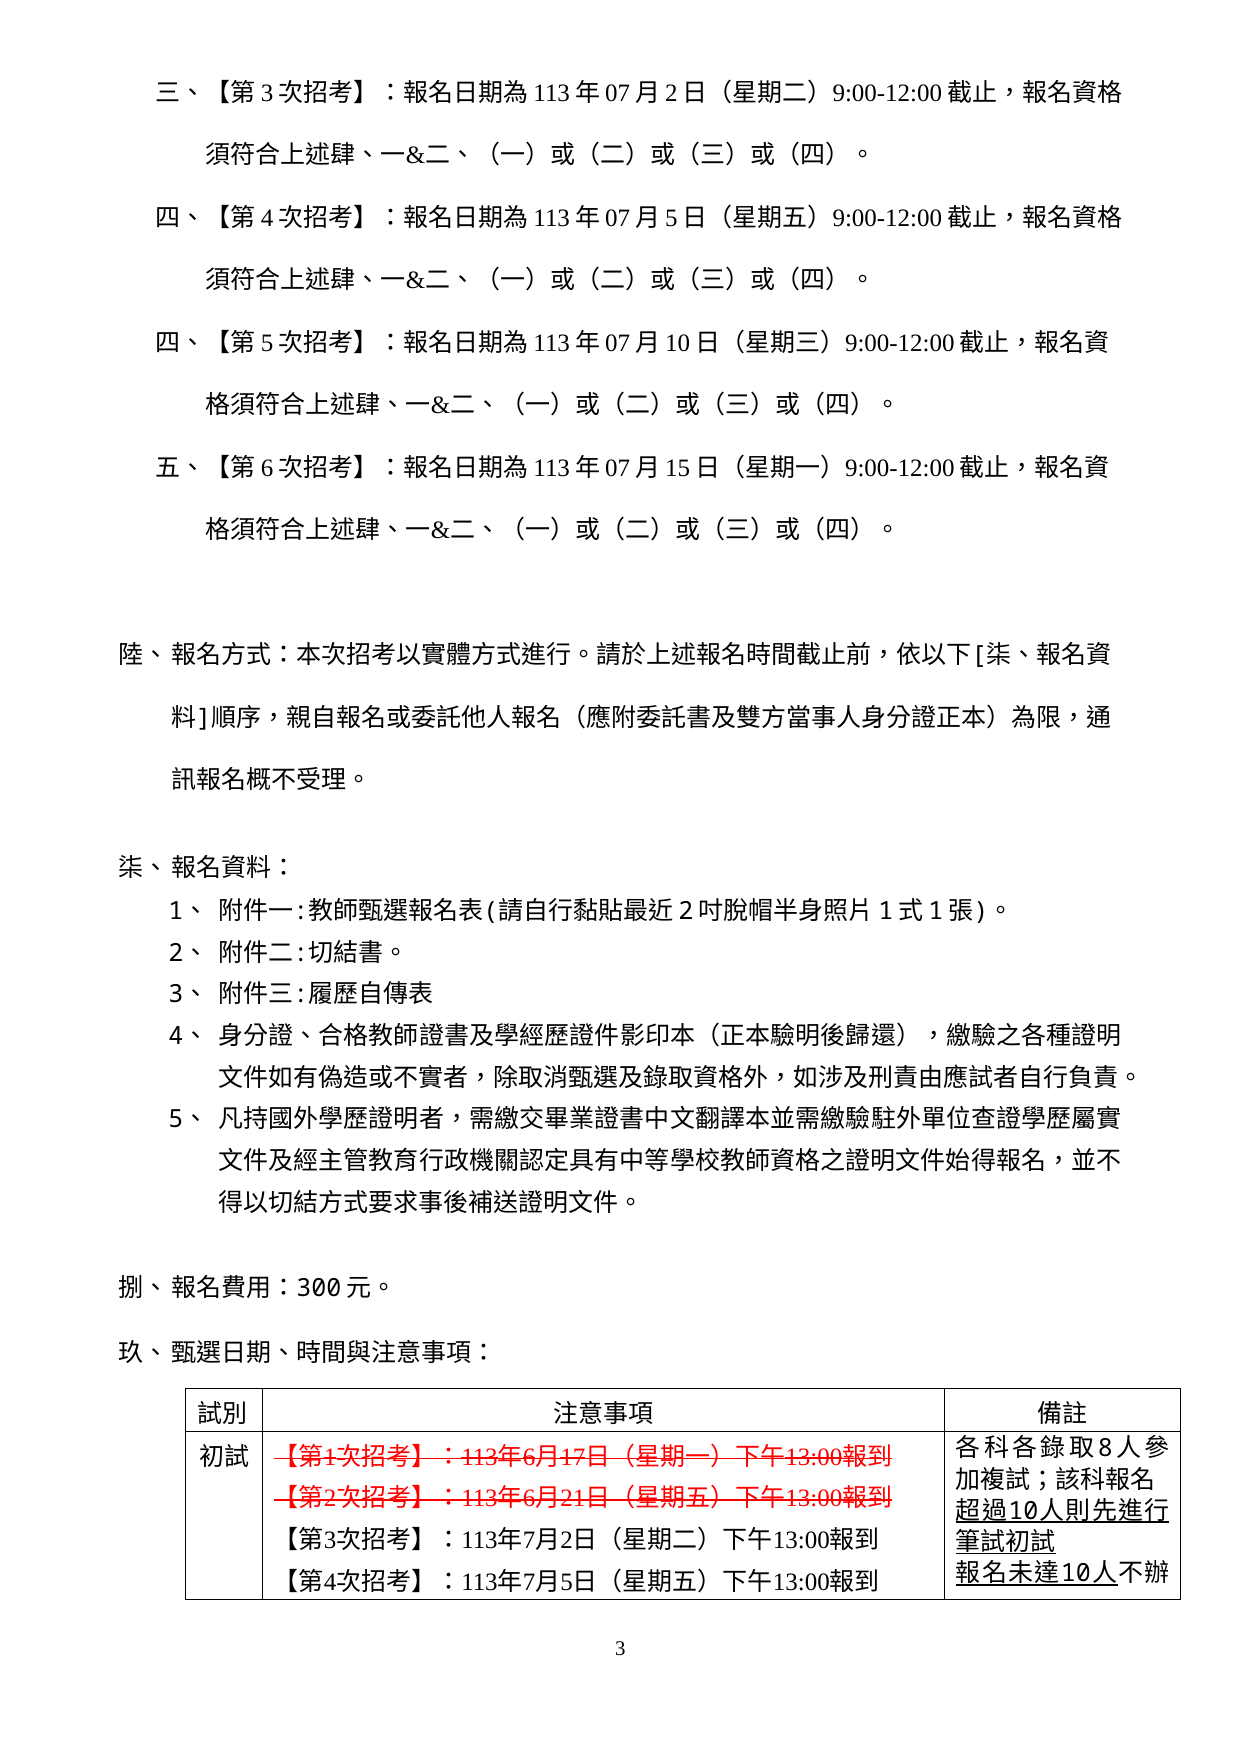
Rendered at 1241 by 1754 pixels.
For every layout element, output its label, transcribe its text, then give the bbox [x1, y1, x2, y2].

table_cell 【第1次招考】：113年6月17日（星期一）下午13:00報到 【第2次招考】：113年6月21日（星期五）下午13:00報到 【第3次招考】：113年7月2日（星期二）下午13:00報到 【第4次招考】：113年7月5日（星期五）下午13:00報到 [263, 1432, 944, 1598]
text 四、【第4次招考】：報名日期為113年07月5日（星期五）9:00-12:00截止，報名資格須符合上述肆、一&二、（一）或（二）或（三）或（四）。 [156, 173, 1122, 298]
list 報名資料： [118, 823, 1122, 886]
text 三、【第3次招考】：報名日期為113年07月2日（星期二）9:00-12:00截止，報名資格須符合上述肆、一&二、（一）或（二）或（三）或（四）。 [156, 48, 1122, 173]
list 附件二:切結書。 [168, 928, 1122, 969]
table_header 注意事項 [263, 1389, 944, 1431]
table_cell 各科各錄取8人參加複試；該科報名 超過10人則先進行筆試初試 報名未達10人不辦 [945, 1432, 1180, 1598]
list 報名方式：本次招考以實體方式進行。請於上述報名時間截止前，依以下[柒、報名資料]順序，親自報名或委託他人報名（應附委託書及雙方當事人身分證正本）為限，通訊報名概不受理。 [118, 611, 1122, 798]
list 甄選日期、時間與注意事項： [118, 1332, 1122, 1369]
list 身分證、合格教師證書及學經歷證件影印本（正本驗明後歸還），繳驗之各種證明文件如有偽造或不實者，除取消甄選及錄取資格外，如涉及刑責由應試者自行負責。 [168, 1011, 1122, 1094]
list 凡持國外學歷證明者，需繳交畢業證書中文翻譯本並需繳驗駐外單位查證學歷屬實文件及經主管教育行政機關認定具有中等學校教師資格之證明文件始得報名，並不得以切結方式要求事後補送證明文件。 [168, 1094, 1122, 1219]
table_cell 初試 [186, 1432, 262, 1598]
text 五、【第6次招考】：報名日期為113年07月15日（星期一）9:00-12:00截止，報名資格須符合上述肆、一&二、（一）或（二）或（三）或（四）。 [156, 423, 1122, 548]
list 附件一:教師甄選報名表(請自行黏貼最近2吋脫帽半身照片1式1張)。 [168, 886, 1122, 928]
list 附件三:履歷自傳表 [168, 969, 1122, 1011]
table_header 備註 [945, 1389, 1180, 1431]
table_header 試別 [186, 1389, 262, 1431]
list 報名費用：300元。 [118, 1244, 1122, 1307]
text 四、【第5次招考】：報名日期為113年07月10日（星期三）9:00-12:00截止，報名資格須符合上述肆、一&二、（一）或（二）或（三）或（四）。 [156, 298, 1122, 423]
